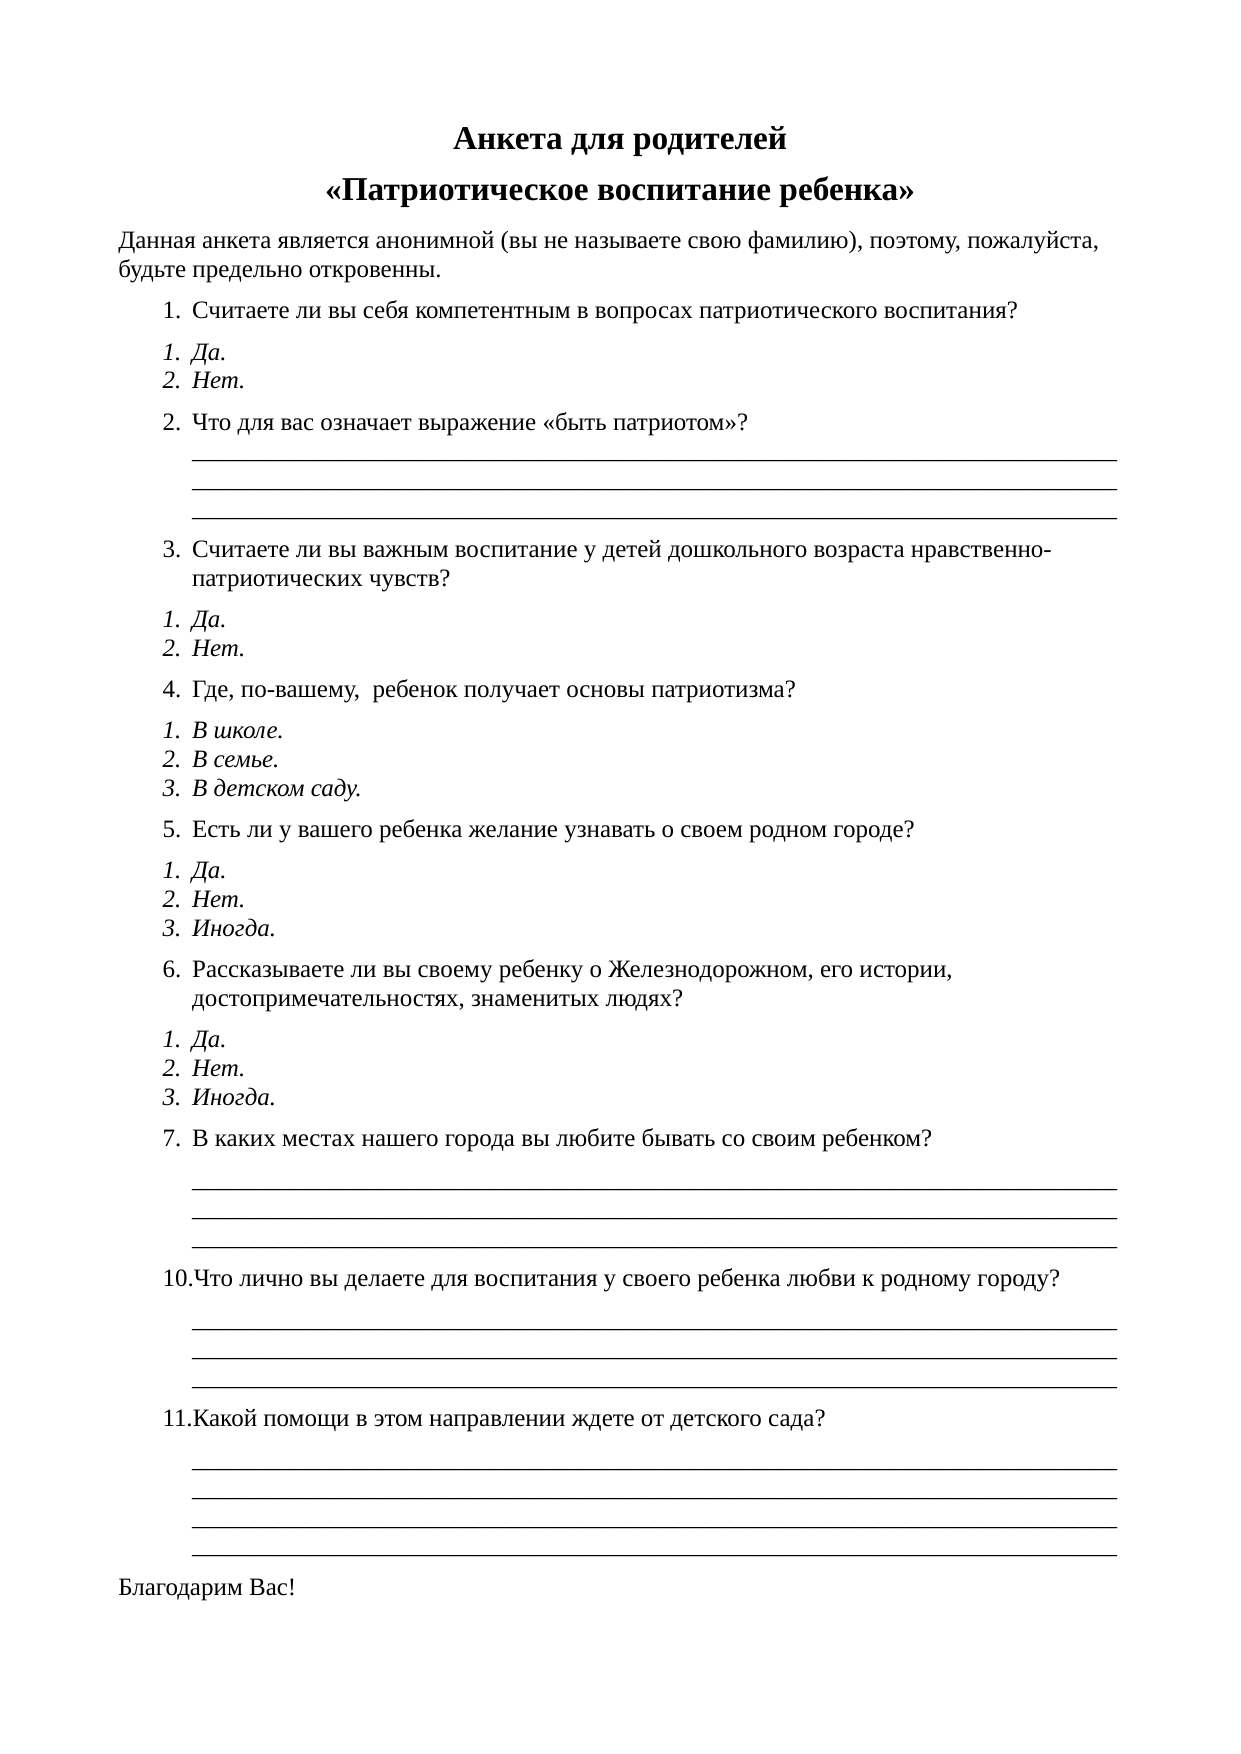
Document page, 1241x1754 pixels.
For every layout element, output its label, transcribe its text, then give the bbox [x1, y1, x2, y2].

list В школе. [162, 716, 1122, 744]
list Где, по-вашему, ребенок получает основы патриотизма? [162, 674, 1122, 703]
list Иногда. [162, 913, 1122, 942]
list Да. [162, 604, 1122, 633]
text Благодарим Вас! [118, 1572, 1122, 1601]
text Анкета для родителей [118, 118, 1122, 156]
list Какой помощи в этом направлении ждете от детского сада? [162, 1403, 1122, 1432]
list ________________________________________________________________________________________________________________________________________________________________________________________________________________________________________________________________________________________________________ [162, 1444, 1122, 1559]
list Рассказываете ли вы своему ребенку о Железнодорожном, его истории, достопримечательностях, знаменитых людях? [162, 954, 1122, 1012]
list Есть ли у вашего ребенка желание узнавать о своем родном городе? [162, 814, 1122, 843]
list Что лично вы делаете для воспитания у своего ребенка любви к родному городу? [162, 1263, 1122, 1292]
list ______________________________________________________________________________________________________________________________________________________________________________________________________________________________ [162, 1304, 1122, 1391]
list Да. [162, 1024, 1122, 1053]
list В детском саду. [162, 773, 1122, 802]
list Иногда. [162, 1082, 1122, 1111]
list Да. [162, 856, 1122, 884]
list Считаете ли вы себя компетентным в вопросах патриотического воспитания? [162, 296, 1122, 324]
list В семье. [162, 744, 1122, 773]
text Данная анкета является анонимной (вы не называете свою фамилию), поэтому, пожалуйста, будьте предельно откровенны. [118, 226, 1122, 283]
list Нет. [162, 884, 1122, 913]
list Считаете ли вы важным воспитание у детей дошкольного возраста нравственно-патриотических чувств? [162, 534, 1122, 592]
list Нет. [162, 1053, 1122, 1082]
list В каких местах нашего города вы любите бывать со своим ребенком? [162, 1123, 1122, 1152]
list Нет. [162, 366, 1122, 394]
list ______________________________________________________________________________________________________________________________________________________________________________________________________________________________ [162, 1164, 1122, 1251]
list Что для вас означает выражение «быть патриотом»? ______________________________________________________________________________________________________________________________________________________________________________________________________________________________ [162, 407, 1122, 522]
text «Патриотическое воспитание ребенка» [118, 169, 1122, 207]
list Да. [162, 337, 1122, 366]
list Нет. [162, 633, 1122, 662]
